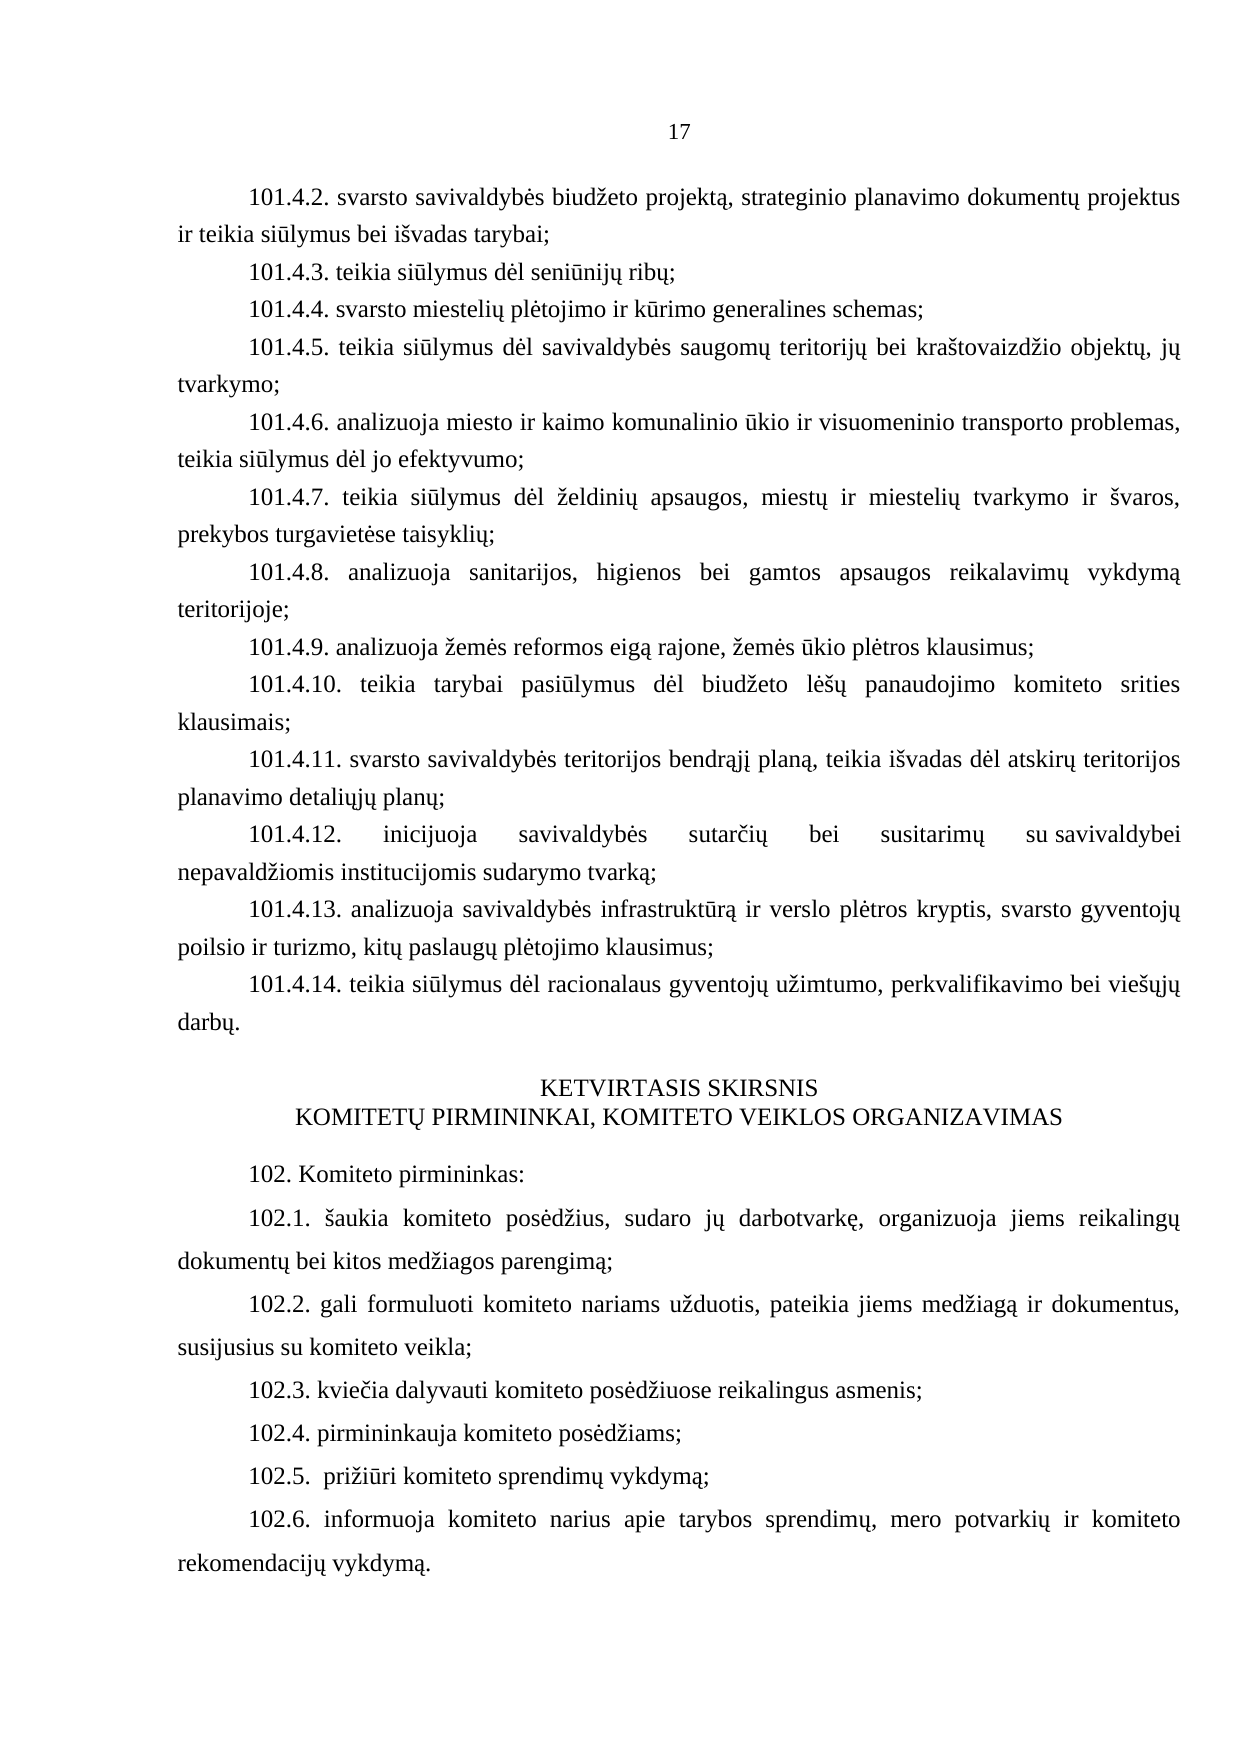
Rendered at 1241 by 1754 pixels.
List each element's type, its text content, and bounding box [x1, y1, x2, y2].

text 101.4.12. inicijuoja savivaldybės sutarčių bei susitarimų su savivaldybei nepavaldžiomis institucijomis sudarymo tvarką; [177, 811, 1181, 886]
text 101.4.2. svarsto savivaldybės biudžeto projektą, strateginio planavimo dokumentų projektus ir teikia siūlymus bei išvadas tarybai; [177, 173, 1181, 248]
text 102.2. gali formuluoti komiteto nariams užduotis, pateikia jiems medžiagą ir dokumentus, susijusius su komiteto veikla; [177, 1289, 1181, 1361]
text 102.6. informuoja komiteto narius apie tarybos sprendimų, mero potvarkių ir komiteto rekomendacijų vykdymą. [177, 1504, 1181, 1576]
text 102.1. šaukia komiteto posėdžius, sudaro jų darbotvarkę, organizuoja jiems reikalingų dokumentų bei kitos medžiagos parengimą; [177, 1203, 1181, 1274]
text 101.4.13. analizuoja savivaldybės infrastruktūrą ir verslo plėtros kryptis, svarsto gyventojų poilsio ir turizmo, kitų paslaugų plėtojimo klausimus; [177, 886, 1181, 961]
text 102.5. prižiūri komiteto sprendimų vykdymą; [177, 1461, 1181, 1490]
text 102. Komiteto pirmininkas: [177, 1159, 1181, 1188]
text KOMITETŲ PIRMININKAI, KOMITETO VEIKLOS ORGANIZAVIMAS [177, 1102, 1181, 1131]
text 101.4.6. analizuoja miesto ir kaimo komunalinio ūkio ir visuomeninio transporto problemas, teikia siūlymus dėl jo efektyvumo; [177, 398, 1181, 473]
text 101.4.14. teikia siūlymus dėl racionalaus gyventojų užimtumo, perkvalifikavimo bei viešųjų darbų. [177, 961, 1181, 1036]
text 102.4. pirmininkauja komiteto posėdžiams; [177, 1418, 1181, 1447]
text 101.4.10. teikia tarybai pasiūlymus dėl biudžeto lėšų panaudojimo komiteto srities klausimais; [177, 661, 1181, 736]
text 102.3. kviečia dalyvauti komiteto posėdžiuose reikalingus asmenis; [177, 1375, 1181, 1404]
text 101.4.5. teikia siūlymus dėl savivaldybės saugomų teritorijų bei kraštovaizdžio objektų, jų tvarkymo; [177, 323, 1181, 398]
text 101.4.11. svarsto savivaldybės teritorijos bendrąjį planą, teikia išvadas dėl atskirų teritorijos planavimo detaliųjų planų; [177, 736, 1181, 811]
text 101.4.4. svarsto miestelių plėtojimo ir kūrimo generalines schemas; [177, 286, 1181, 323]
text 101.4.8. analizuoja sanitarijos, higienos bei gamtos apsaugos reikalavimų vykdymą teritorijoje; [177, 548, 1181, 623]
text 101.4.3. teikia siūlymus dėl seniūnijų ribų; [177, 248, 1181, 286]
text 101.4.9. analizuoja žemės reformos eigą rajone, žemės ūkio plėtros klausimus; [177, 623, 1181, 661]
text KETVIRTASIS SKIRSNIS [177, 1073, 1181, 1102]
text 101.4.7. teikia siūlymus dėl želdinių apsaugos, miestų ir miestelių tvarkymo ir švaros, prekybos turgavietėse taisyklių; [177, 473, 1181, 548]
